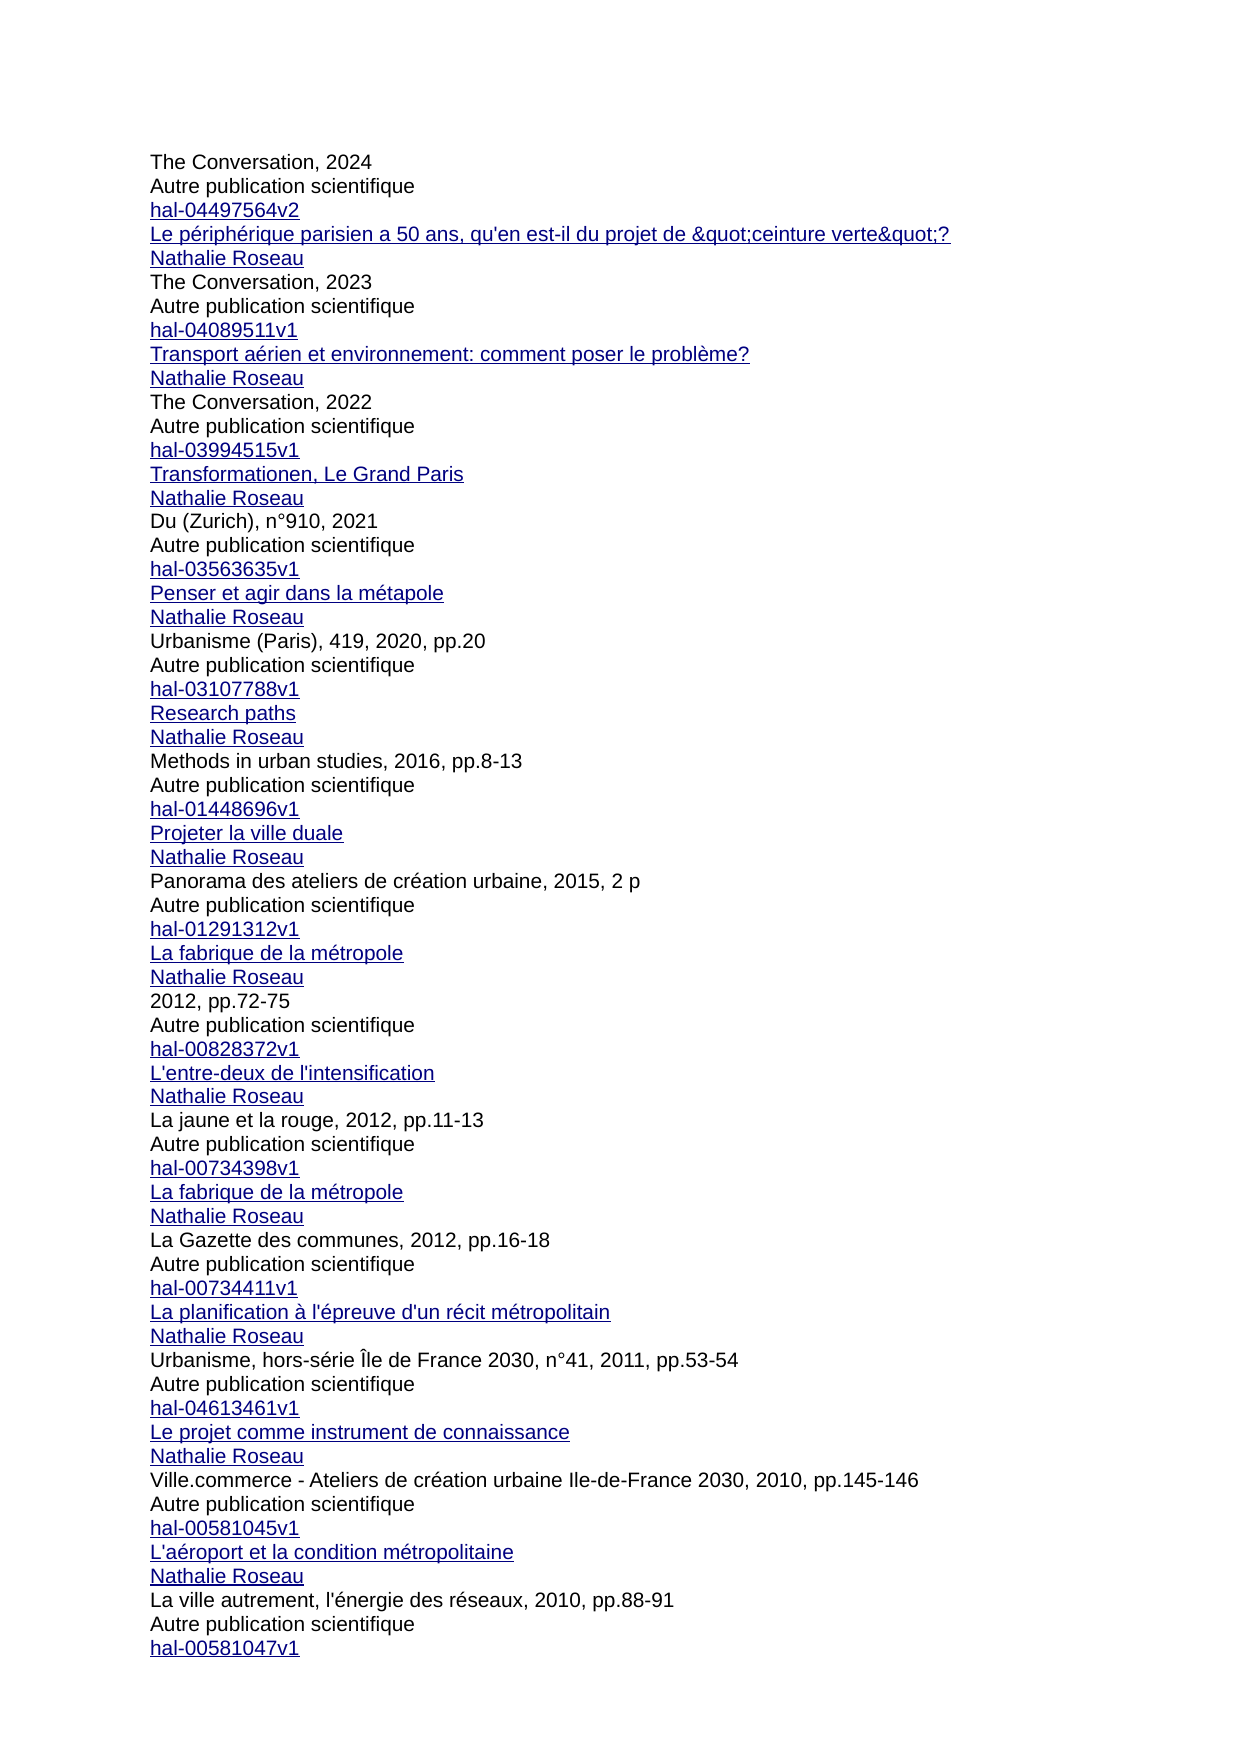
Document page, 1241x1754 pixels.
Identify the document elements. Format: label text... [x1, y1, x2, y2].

table_cell Le périphérique parisien a 50 ans, qu'en est-il du projet de &quot;ceinture verte&quot;? Nathalie Roseau The Conversation, 2023 Autre publication scientifique hal-04089511v1 [150, 222, 1090, 342]
table_header The Conversation, 2024 Autre publication scientifique hal-04497564v2 [150, 150, 1090, 222]
table_cell Le projet comme instrument de connaissance Nathalie Roseau Ville.commerce - Ateliers de création urbaine Ile-de-France 2030, 2010, pp.145-146 Autre publication scientifique hal-00581045v1 [150, 1420, 1090, 1539]
table_cell Transport aérien et environnement: comment poser le problème? Nathalie Roseau The Conversation, 2022 Autre publication scientifique hal-03994515v1 [150, 342, 1090, 461]
table_cell Transformationen, Le Grand Paris Nathalie Roseau Du (Zurich), n°910, 2021 Autre publication scientifique hal-03563635v1 [150, 461, 1090, 581]
table_cell L'aéroport et la condition métropolitaine Nathalie Roseau La ville autrement, l'énergie des réseaux, 2010, pp.88-91 Autre publication scientifique hal-00581047v1 [150, 1540, 1090, 1659]
table_cell Projeter la ville duale Nathalie Roseau Panorama des ateliers de création urbaine, 2015, 2 p Autre publication scientifique hal-01291312v1 [150, 821, 1090, 941]
table_cell La fabrique de la métropole Nathalie Roseau 2012, pp.72-75 Autre publication scientifique hal-00828372v1 [150, 941, 1090, 1060]
table_cell La fabrique de la métropole Nathalie Roseau La Gazette des communes, 2012, pp.16-18 Autre publication scientifique hal-00734411v1 [150, 1180, 1090, 1300]
table_cell Penser et agir dans la métapole Nathalie Roseau Urbanisme (Paris), 419, 2020, pp.20 Autre publication scientifique hal-03107788v1 [150, 581, 1090, 701]
table_cell Research paths Nathalie Roseau Methods in urban studies, 2016, pp.8-13 Autre publication scientifique hal-01448696v1 [150, 701, 1090, 821]
table_cell L'entre-deux de l'intensification Nathalie Roseau La jaune et la rouge, 2012, pp.11-13 Autre publication scientifique hal-00734398v1 [150, 1060, 1090, 1180]
table_cell La planification à l'épreuve d'un récit métropolitain Nathalie Roseau Urbanisme, hors-série Île de France 2030, n°41, 2011, pp.53-54 Autre publication scientifique hal-04613461v1 [150, 1300, 1090, 1420]
